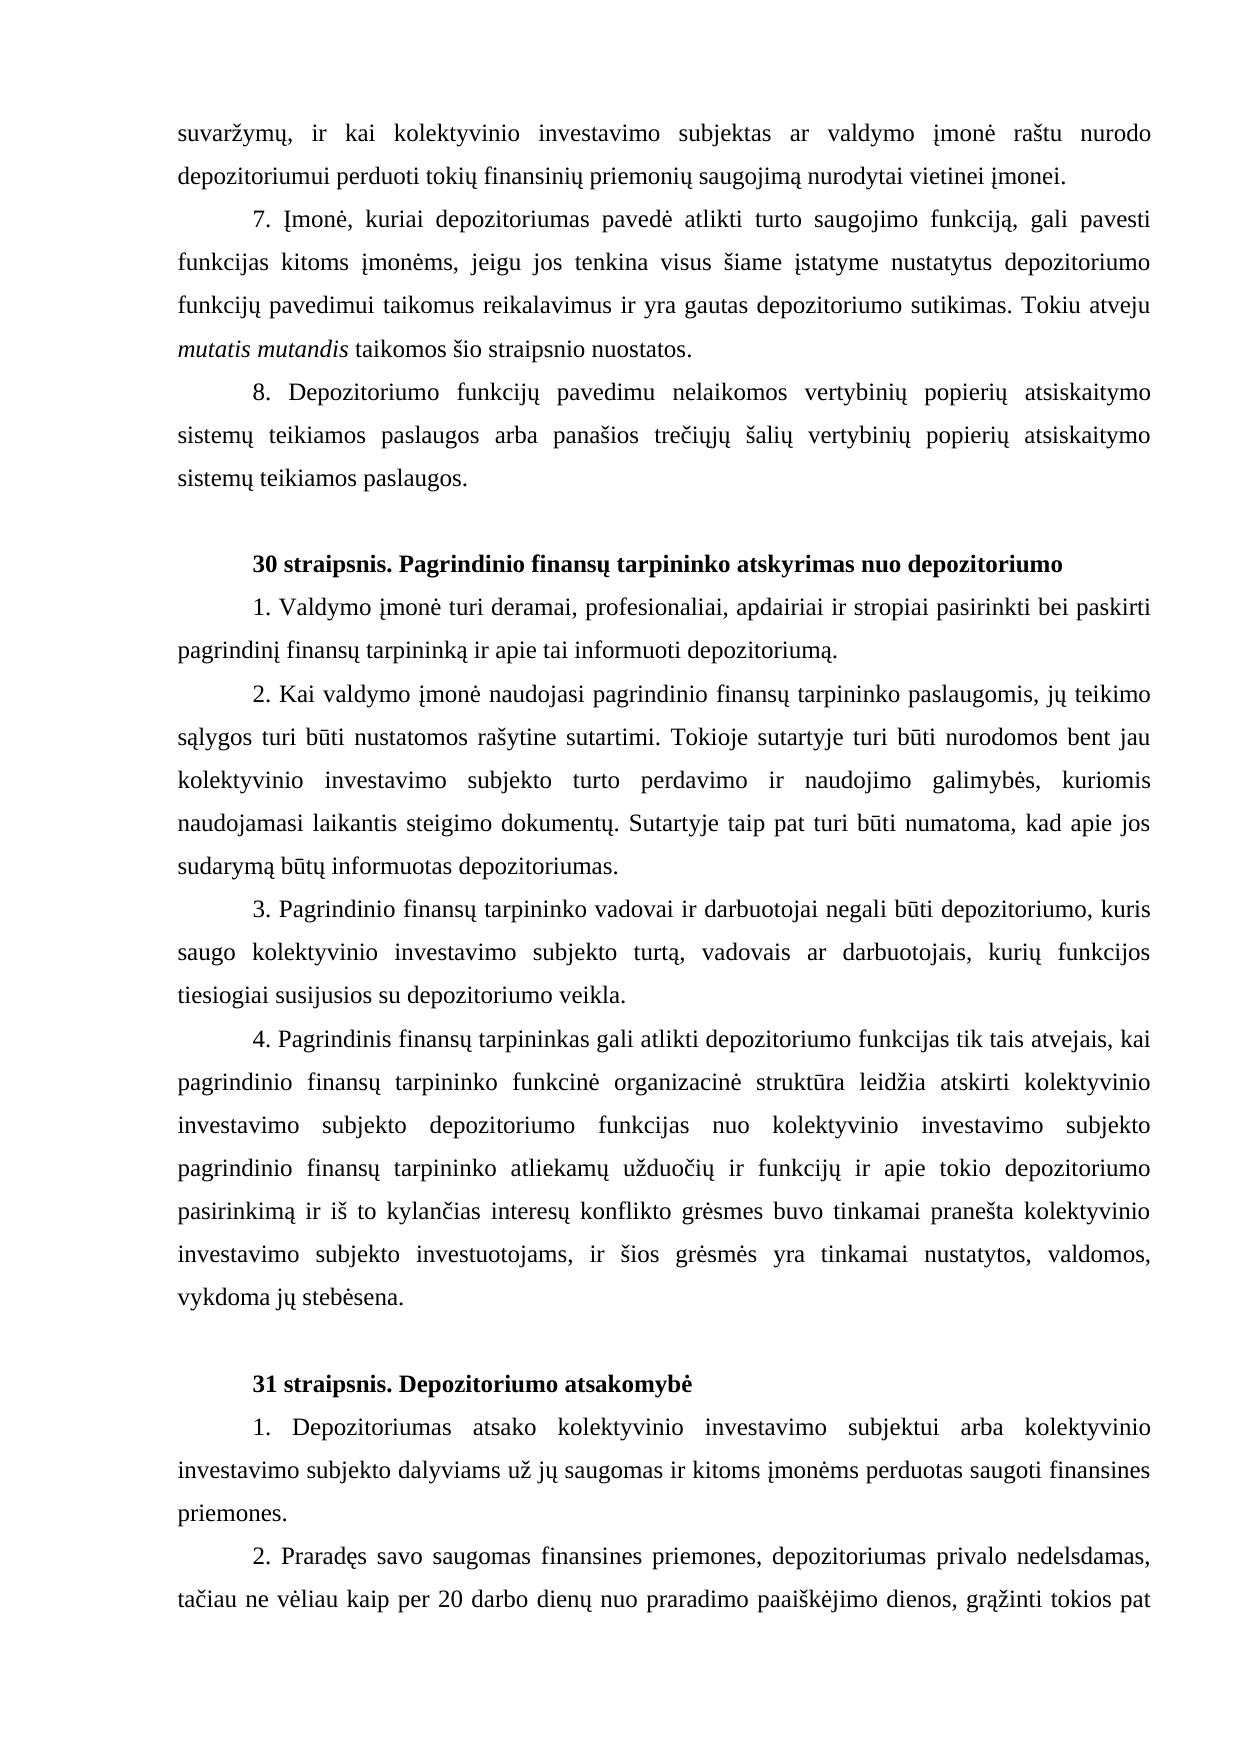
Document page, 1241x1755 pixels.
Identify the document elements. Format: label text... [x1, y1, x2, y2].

text 1. Valdymo įmonė turi deramai, profesionaliai, apdairiai ir stropiai pasirinkti bei paskirti pagrindinį finansų tarpininką ir apie tai informuoti depozitoriumą. [177, 592, 1152, 664]
text 4. Pagrindinis finansų tarpininkas gali atlikti depozitoriumo funkcijas tik tais atvejais, kai pagrindinio finansų tarpininko funkcinė organizacinė struktūra leidžia atskirti kolektyvinio investavimo subjekto depozitoriumo funkcijas nuo kolektyvinio investavimo subjekto pagrindinio finansų tarpininko atliekamų užduočių ir funkcijų ir apie tokio depozitoriumo pasirinkimą ir iš to kylančias interesų konflikto grėsmes buvo tinkamai pranešta kolektyvinio investavimo subjekto investuotojams, ir šios grėsmės yra tinkamai nustatytos, valdomos, vykdoma jų stebėsena. [177, 1024, 1152, 1311]
text 8. Depozitoriumo funkcijų pavedimu nelaikomos vertybinių popierių atsiskaitymo sistemų teikiamos paslaugos arba panašios trečiųjų šalių vertybinių popierių atsiskaitymo sistemų teikiamos paslaugos. [177, 377, 1152, 492]
text 2. Kai valdymo įmonė naudojasi pagrindinio finansų tarpininko paslaugomis, jų teikimo sąlygos turi būti nustatomos rašytine sutartimi. Tokioje sutartyje turi būti nurodomos bent jau kolektyvinio investavimo subjekto turto perdavimo ir naudojimo galimybės, kuriomis naudojamasi laikantis steigimo dokumentų. Sutartyje taip pat turi būti numatoma, kad apie jos sudarymą būtų informuotas depozitoriumas. [177, 679, 1152, 880]
text 2. Praradęs savo saugomas finansines priemones, depozitoriumas privalo nedelsdamas, tačiau ne vėliau kaip per 20 darbo dienų nuo praradimo paaiškėjimo dienos, grąžinti tokios pat [177, 1541, 1152, 1613]
text 30 straipsnis. Pagrindinio finansų tarpininko atskyrimas nuo depozitoriumo [177, 549, 1152, 578]
text 31 straipsnis. Depozitoriumo atsakomybė [177, 1369, 1152, 1397]
text 1. Depozitoriumas atsako kolektyvinio investavimo subjektui arba kolektyvinio investavimo subjekto dalyviams už jų saugomas ir kitoms įmonėms perduotas saugoti finansines priemones. [177, 1412, 1152, 1527]
text 3. Pagrindinio finansų tarpininko vadovai ir darbuotojai negali būti depozitoriumo, kuris saugo kolektyvinio investavimo subjekto turtą, vadovais ar darbuotojais, kurių funkcijos tiesiogiai susijusios su depozitoriumo veikla. [177, 894, 1152, 1009]
text suvaržymų, ir kai kolektyvinio investavimo subjektas ar valdymo įmonė raštu nurodo depozitoriumui perduoti tokių finansinių priemonių saugojimą nurodytai vietinei įmonei. [177, 118, 1152, 190]
text 7. Įmonė, kuriai depozitoriumas pavedė atlikti turto saugojimo funkciją, gali pavesti funkcijas kitoms įmonėms, jeigu jos tenkina visus šiame įstatyme nustatytus depozitoriumo funkcijų pavedimui taikomus reikalavimus ir yra gautas depozitoriumo sutikimas. Tokiu atveju mutatis mutandis taikomos šio straipsnio nuostatos. [177, 204, 1152, 362]
